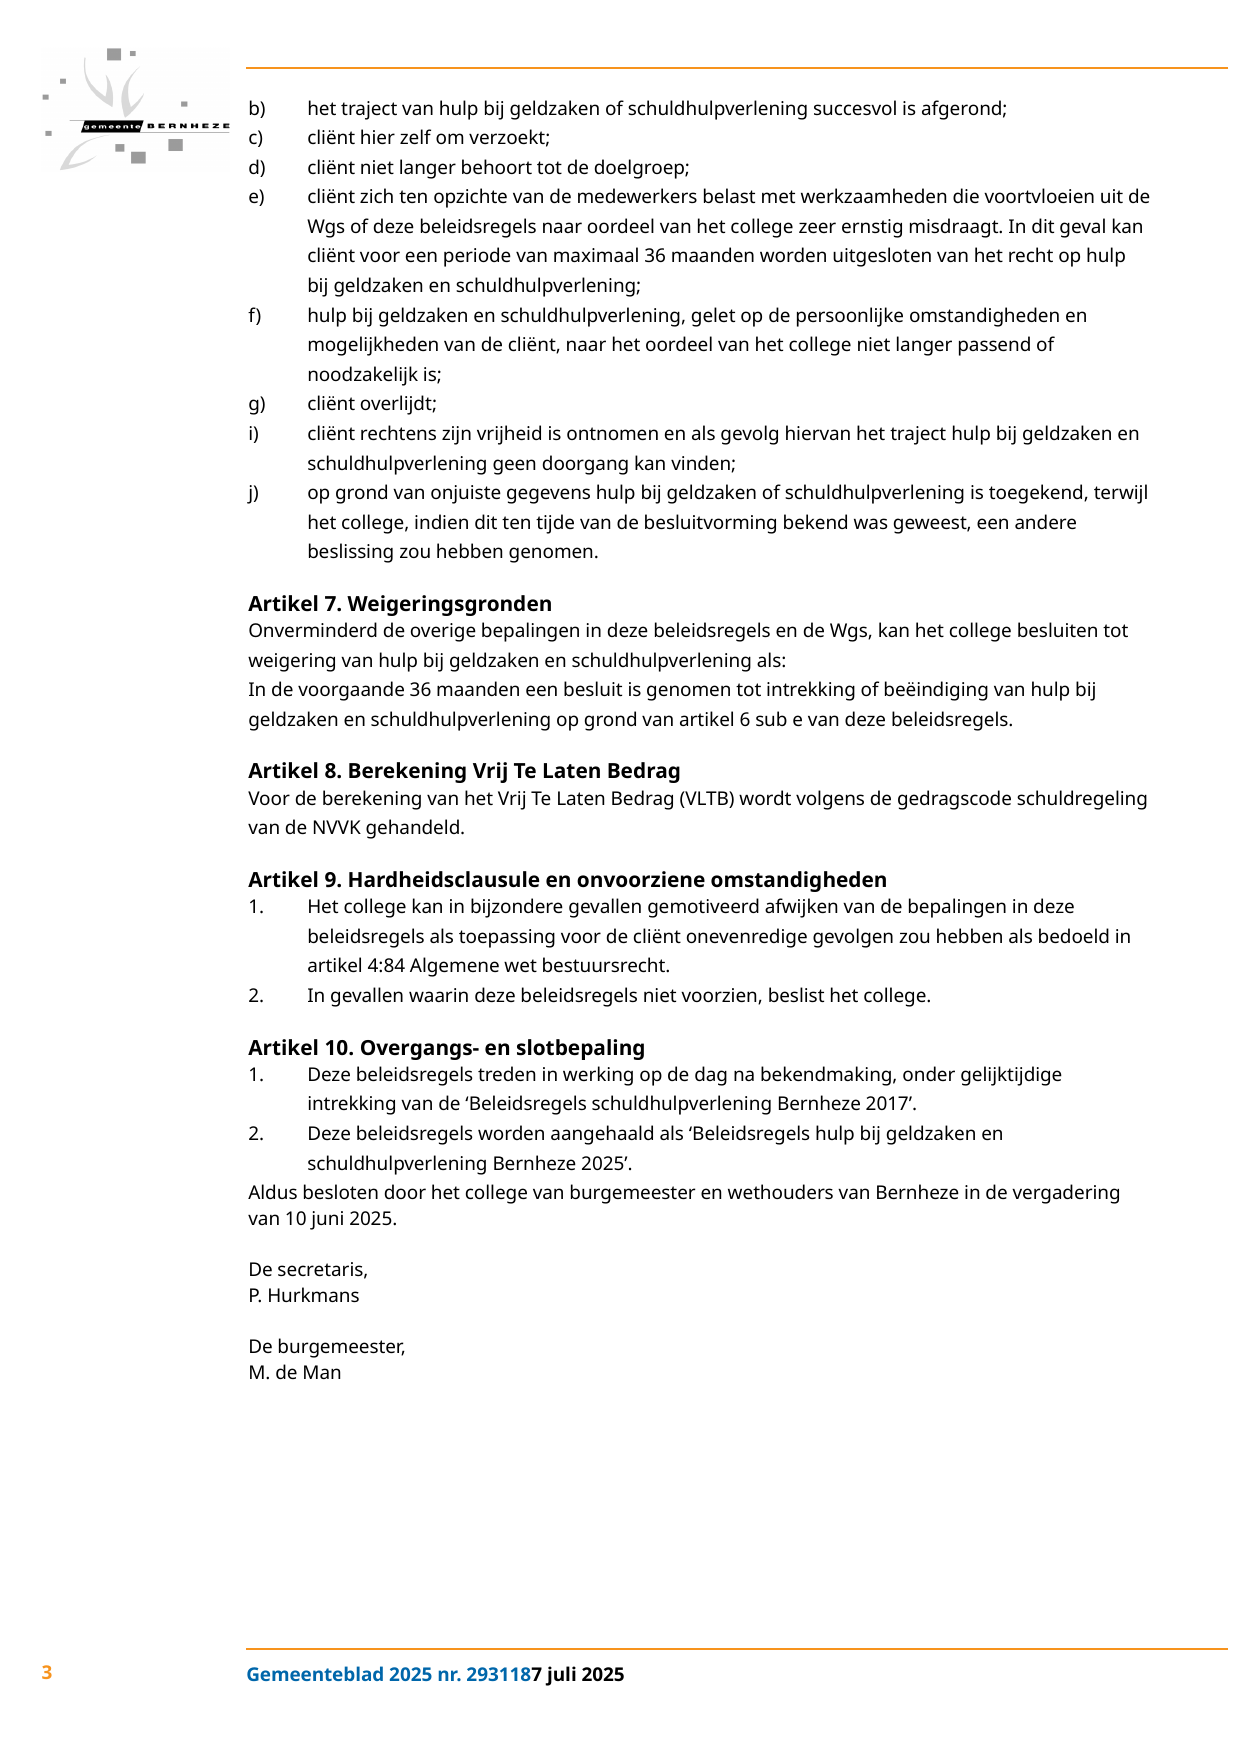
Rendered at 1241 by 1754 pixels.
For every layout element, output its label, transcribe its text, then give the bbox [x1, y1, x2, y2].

text In de voorgaande 36 maanden een besluit is genomen tot intrekking of beëindiging van hulp bij geldzaken en schuldhulpverlening op grond van artikel 6 sub e van deze beleidsregels. [248, 677, 1152, 732]
list cliënt hier zelf om verzoekt; [248, 124, 1152, 150]
text Artikel 8. Berekening Vrij Te Laten Bedrag [248, 757, 1152, 785]
text Aldus besloten door het college van burgemeester en wethouders van Bernheze in de vergadering van 10 juni 2025. [248, 1179, 1152, 1231]
text Onverminderd de overige bepalingen in deze beleidsregels en de Wgs, kan het college besluiten tot weigering van hulp bij geldzaken en schuldhulpverlening als: [248, 617, 1152, 673]
list cliënt zich ten opzichte van de medewerkers belast met werkzaamheden die voortvloeien uit de Wgs of deze beleidsregels naar oordeel van het college zeer ernstig misdraagt. In dit geval kan cliënt voor een periode van maximaal 36 maanden worden uitgesloten van het recht op hulp bij geldzaken en schuldhulpverlening; [248, 183, 1152, 298]
list Deze beleidsregels worden aangehaald als ‘Beleidsregels hulp bij geldzaken en schuldhulpverlening Bernheze 2025’. [248, 1120, 1152, 1176]
list hulp bij geldzaken en schuldhulpverlening, gelet op de persoonlijke omstandigheden en mogelijkheden van de cliënt, naar het oordeel van het college niet langer passend of noodzakelijk is; [248, 302, 1152, 387]
text Voor de berekening van het Vrij Te Laten Bedrag (VLTB) wordt volgens de gedragscode schuldregeling van de NVVK gehandeld. [248, 785, 1152, 840]
picture [41, 47, 231, 172]
list cliënt rechtens zijn vrijheid is ontnomen en als gevolg hiervan het traject hulp bij geldzaken en schuldhulpverlening geen doorgang kan vinden; [248, 420, 1152, 476]
list het traject van hulp bij geldzaken of schuldhulpverlening succesvol is afgerond; [248, 95, 1152, 121]
text P. Hurkmans [248, 1282, 1152, 1308]
text De secretaris, [248, 1257, 1152, 1282]
text Artikel 10. Overgangs- en slotbepaling [248, 1033, 1152, 1061]
list Het college kan in bijzondere gevallen gemotiveerd afwijken van de bepalingen in deze beleidsregels als toepassing voor de cliënt onevenredige gevolgen zou hebben als bedoeld in artikel 4:84 Algemene wet bestuursrecht. [248, 893, 1152, 978]
list In gevallen waarin deze beleidsregels niet voorzien, beslist het college. [248, 982, 1152, 1008]
text M. de Man [248, 1359, 1152, 1385]
list Deze beleidsregels treden in werking op de dag na bekendmaking, onder gelijktijdige intrekking van de ‘Beleidsregels schuldhulpverlening Bernheze 2017’. [248, 1061, 1152, 1116]
text Artikel 7. Weigeringsgronden [248, 589, 1152, 617]
text Artikel 9. Hardheidsclausule en onvoorziene omstandigheden [248, 865, 1152, 893]
list cliënt niet langer behoort tot de doelgroep; [248, 154, 1152, 180]
list op grond van onjuiste gegevens hulp bij geldzaken of schuldhulpverlening is toegekend, terwijl het college, indien dit ten tijde van de besluitvorming bekend was geweest, een andere beslissing zou hebben genomen. [248, 479, 1152, 564]
list cliënt overlijdt; [248, 391, 1152, 416]
text De burgemeester, [248, 1334, 1152, 1359]
